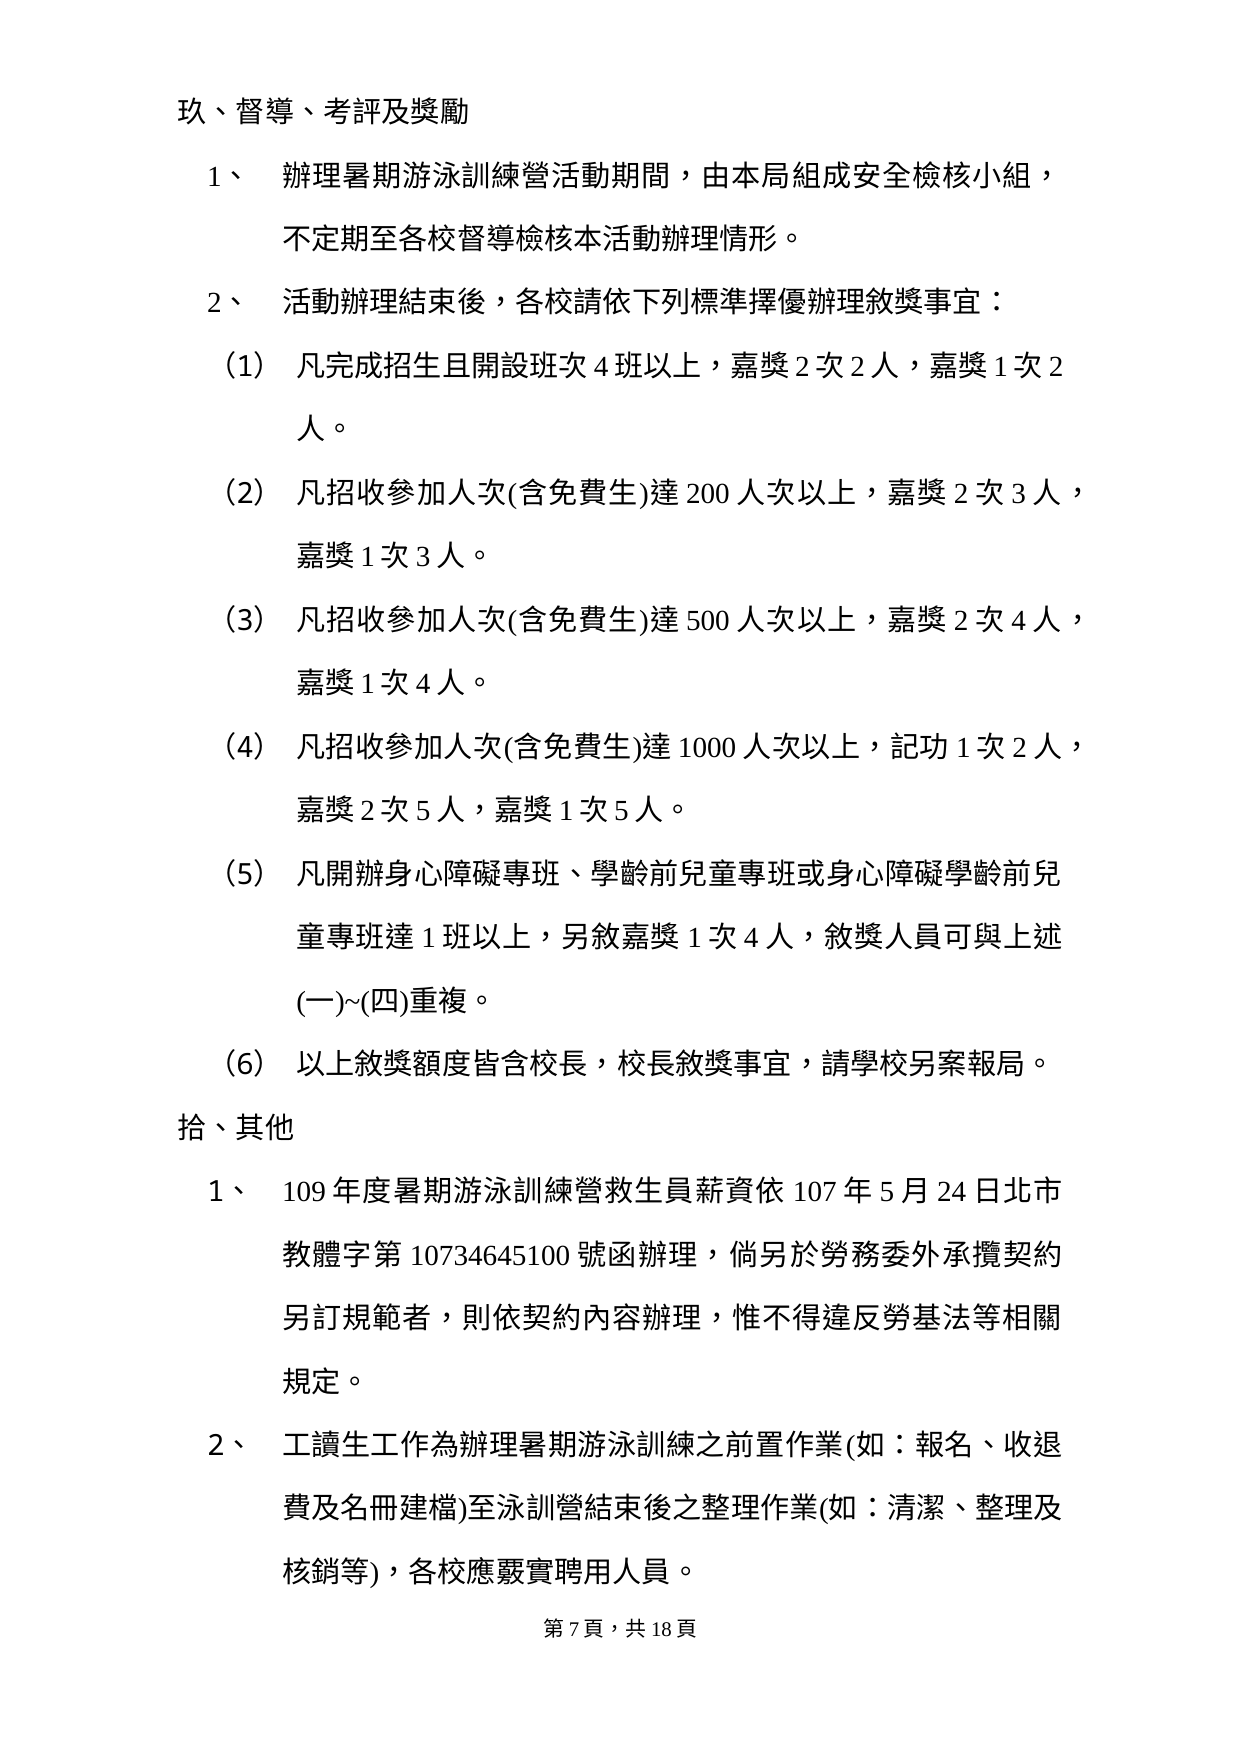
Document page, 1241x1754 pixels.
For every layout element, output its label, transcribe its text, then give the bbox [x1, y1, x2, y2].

list 工讀生工作為辦理暑期游泳訓練之前置作業(如：報名、收退費及名冊建檔)至泳訓營結束後之整理作業(如：清潔、整理及核銷等)，各校應覈實聘用人員。 [207, 1422, 1063, 1591]
list 109年度暑期游泳訓練營救生員薪資依107年5月24日北市教體字第10734645100號函辦理，倘另於勞務委外承攬契約另訂規範者，則依契約內容辦理，惟不得違反勞基法等相關規定。 [207, 1168, 1063, 1400]
list 活動辦理結束後，各校請依下列標準擇優辦理敘獎事宜： [207, 279, 1063, 321]
list 凡招收參加人次(含免費生)達1000人次以上，記功1次2人，嘉獎2次5人，嘉獎1次5人。 [207, 723, 1063, 829]
list 以上敘獎額度皆含校長，校長敘獎事宜，請學校另案報局。 [207, 1041, 1063, 1083]
list 凡招收參加人次(含免費生)達500人次以上，嘉獎2次4人，嘉獎1次4人。 [207, 596, 1063, 702]
list 凡開辦身心障礙專班、學齡前兒童專班或身心障礙學齡前兒童專班達1班以上，另敘嘉獎1次4人，敘獎人員可與上述(一)~(四)重複。 [207, 850, 1063, 1019]
text 拾、其他 [177, 1104, 1063, 1147]
list 凡招收參加人次(含免費生)達200人次以上，嘉獎2次3人，嘉獎1次3人。 [207, 469, 1063, 575]
text 玖、督導、考評及獎勵 [177, 89, 1063, 131]
list 辦理暑期游泳訓練營活動期間，由本局組成安全檢核小組，不定期至各校督導檢核本活動辦理情形。 [207, 152, 1063, 258]
list 凡完成招生且開設班次4班以上，嘉獎2次2人，嘉獎1次2人。 [207, 342, 1063, 448]
